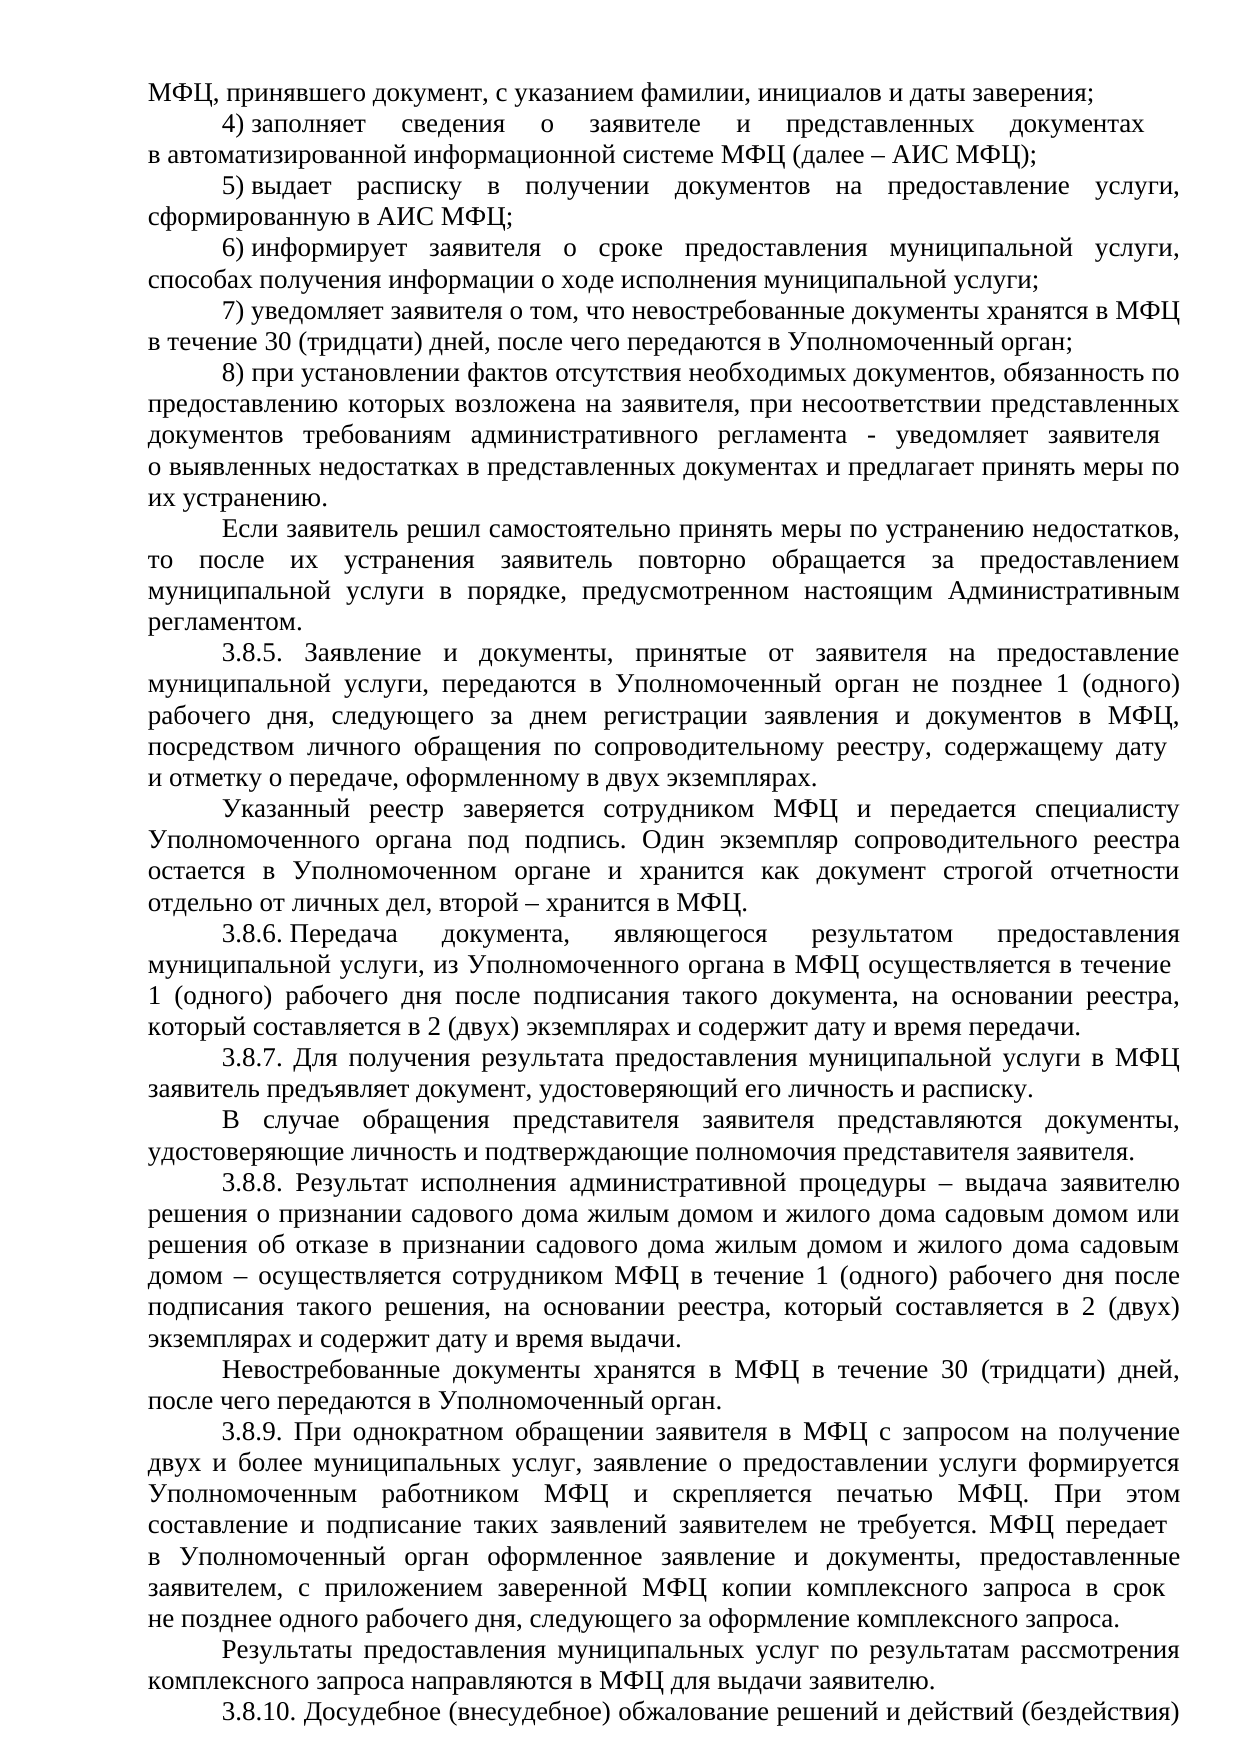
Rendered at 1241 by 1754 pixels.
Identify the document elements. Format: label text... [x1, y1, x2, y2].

text 3.8.10. Досудебное (внесудебное) обжалование решений и действий (бездействия) [148, 1695, 1181, 1727]
text Если заявитель решил самостоятельно принять меры по устранению недостатков, то после их устранения заявитель повторно обращается за предоставлением муниципальной услуги в порядке, предусмотренном настоящим Административным регламентом. [148, 512, 1181, 636]
text 3.8.9. При однократном обращении заявителя в МФЦ с запросом на получение двух и более муниципальных услуг, заявление о предоставлении услуги формируется Уполномоченным работником МФЦ и скрепляется печатью МФЦ. При этом составление и подписание таких заявлений заявителем не требуется. МФЦ передает в Уполномоченный орган оформленное заявление и документы, предоставленные заявителем, с приложением заверенной МФЦ копии комплексного запроса в срок не позднее одного рабочего дня, следующего за оформление комплексного запроса. [148, 1415, 1181, 1633]
text 4) заполняет сведения о заявителе и представленных документах в автоматизированной информационной системе МФЦ (далее – АИС МФЦ); [148, 107, 1181, 169]
text Указанный реестр заверяется сотрудником МФЦ и передается специалисту Уполномоченного органа под подпись. Один экземпляр сопроводительного реестра остается в Уполномоченном органе и хранится как документ строгой отчетности отдельно от личных дел, второй – хранится в МФЦ. [148, 792, 1181, 917]
text 7) уведомляет заявителя о том, что невостребованные документы хранятся в МФЦ в течение 30 (тридцати) дней, после чего передаются в Уполномоченный орган; [148, 294, 1181, 356]
text 6) информирует заявителя о сроке предоставления муниципальной услуги, способах получения информации о ходе исполнения муниципальной услуги; [148, 232, 1181, 294]
text 3.8.7. Для получения результата предоставления муниципальной услуги в МФЦ заявитель предъявляет документ, удостоверяющий его личность и расписку. [148, 1041, 1181, 1104]
text 5) выдает расписку в получении документов на предоставление услуги, сформированную в АИС МФЦ; [148, 169, 1181, 232]
text 8) при установлении фактов отсутствия необходимых документов, обязанность по предоставлению которых возложена на заявителя, при несоответствии представленных документов требованиям административного регламента - уведомляет заявителя о выявленных недостатках в представленных документах и предлагает принять меры по их устранению. [148, 356, 1181, 512]
text 3.8.5. Заявление и документы, принятые от заявителя на предоставление муниципальной услуги, передаются в Уполномоченный орган не позднее 1 (одного) рабочего дня, следующего за днем регистрации заявления и документов в МФЦ, посредством личного обращения по сопроводительному реестру, содержащему дату и отметку о передаче, оформленному в двух экземплярах. [148, 636, 1181, 792]
text Невостребованные документы хранятся в МФЦ в течение 30 (тридцати) дней, после чего передаются в Уполномоченный орган. [148, 1353, 1181, 1415]
text 3.8.6. Передача документа, являющегося результатом предоставления муниципальной услуги, из Уполномоченного органа в МФЦ осуществляется в течение 1 (одного) рабочего дня после подписания такого документа, на основании реестра, который составляется в 2 (двух) экземплярах и содержит дату и время передачи. [148, 917, 1181, 1041]
text Результаты предоставления муниципальных услуг по результатам рассмотрения комплексного запроса направляются в МФЦ для выдачи заявителю. [148, 1633, 1181, 1695]
text МФЦ, принявшего документ, с указанием фамилии, инициалов и даты заверения; [148, 76, 1181, 107]
text В случае обращения представителя заявителя представляются документы, удостоверяющие личность и подтверждающие полномочия представителя заявителя. [148, 1104, 1181, 1166]
text 3.8.8. Результат исполнения административной процедуры – выдача заявителю решения о признании садового дома жилым домом и жилого дома садовым домом или решения об отказе в признании садового дома жилым домом и жилого дома садовым домом – осуществляется сотрудником МФЦ в течение 1 (одного) рабочего дня после подписания такого решения, на основании реестра, который составляется в 2 (двух) экземплярах и содержит дату и время выдачи. [148, 1166, 1181, 1353]
